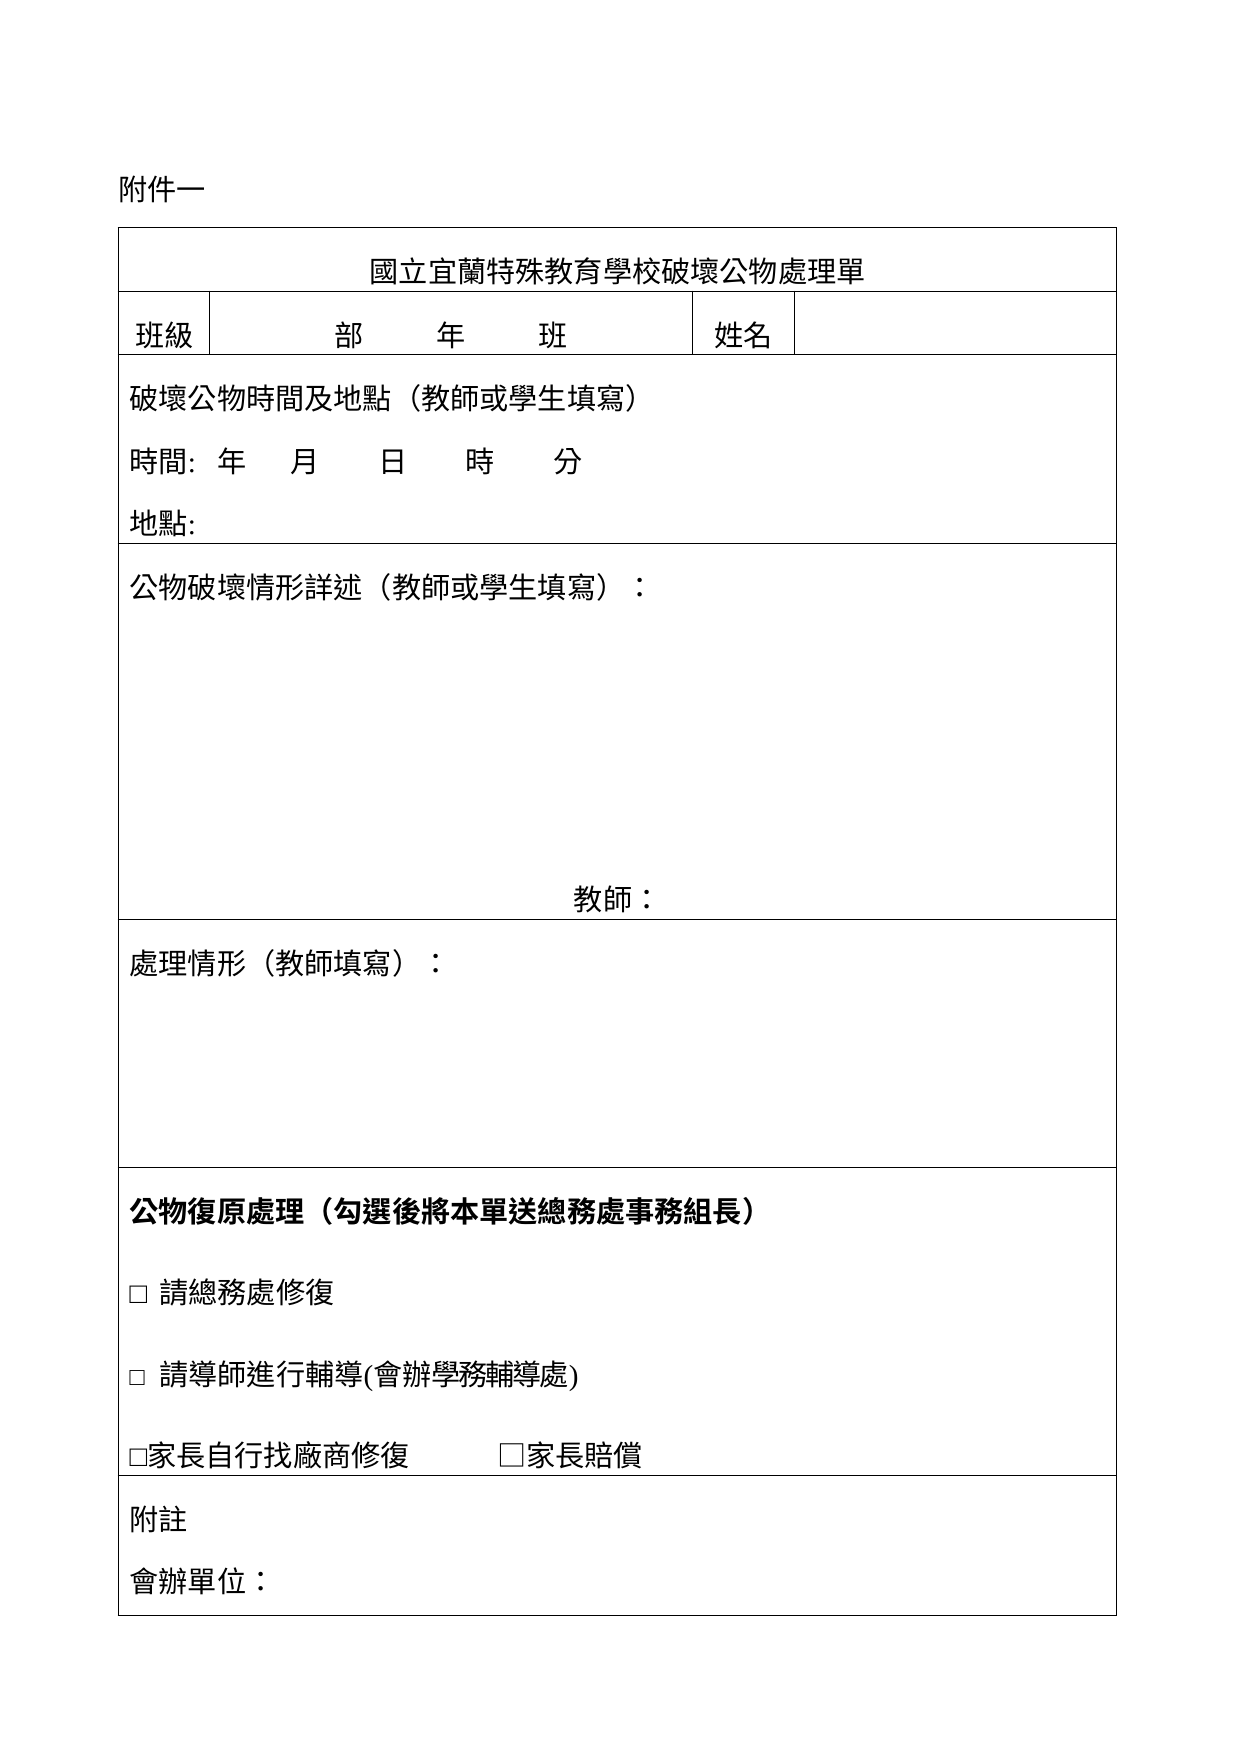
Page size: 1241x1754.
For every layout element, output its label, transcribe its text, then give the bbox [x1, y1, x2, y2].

table_header [1117, 227, 1122, 291]
table_cell [1117, 1475, 1122, 1615]
table_cell [1117, 543, 1122, 919]
table_cell [1117, 1167, 1122, 1474]
text 附件一 [118, 146, 1122, 208]
table_header 國立宜蘭特殊教育學校破壞公物處理單 [119, 228, 1116, 291]
table_cell 部 年 班 [210, 292, 692, 354]
table_cell 公物破壞情形詳述（教師或學生填寫）： 教師： [119, 544, 1116, 919]
table_cell [1117, 291, 1122, 354]
table_cell 附註 會辦單位： [119, 1476, 1116, 1615]
table_cell [1117, 919, 1122, 1167]
table_cell [1117, 354, 1122, 543]
table_cell 處理情形（教師填寫）： [119, 920, 1116, 1167]
table_cell 班級 [119, 292, 209, 354]
table_cell [795, 292, 1116, 354]
table_cell 姓名 [693, 292, 794, 354]
table_cell 破壞公物時間及地點（教師或學生填寫） 時間: 年 月 日 時 分 地點: [119, 355, 1116, 543]
table_cell 公物復原處理（勾選後將本單送總務處事務組長） 請總務處修復 請導師進行輔導(會辦學務輔導處) □家長自行找廠商修復 □家長賠償 [119, 1168, 1116, 1474]
